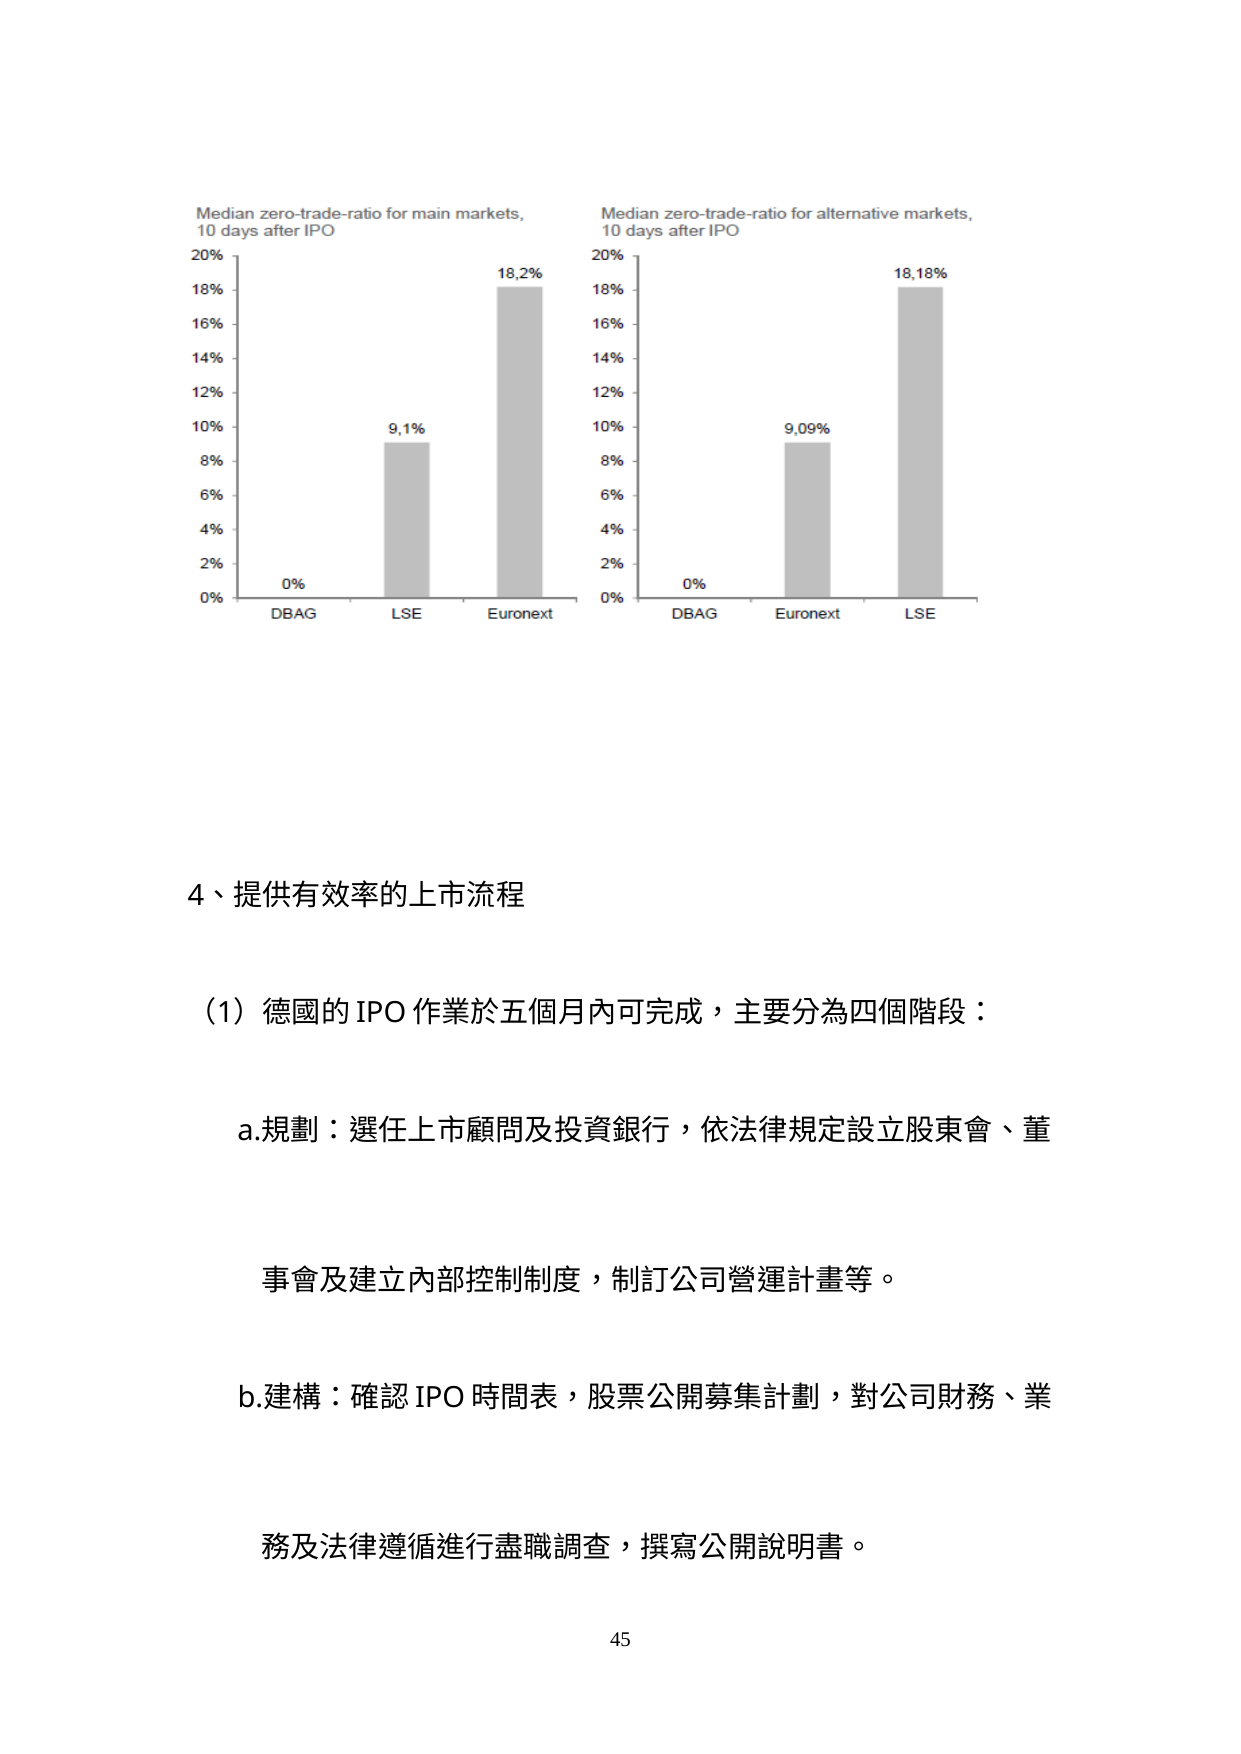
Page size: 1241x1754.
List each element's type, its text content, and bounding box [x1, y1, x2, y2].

text （1）德國的IPO作業於五個月內可完成，主要分為四個階段： [187, 973, 1053, 1048]
text 4、提供有效率的上市流程 [187, 855, 1053, 930]
text b.建構：確認IPO時間表，股票公開募集計劃，對公司財務、業務及法律遵循進行盡職調查，撰寫公開說明書。 [237, 1357, 1053, 1582]
picture [181, 205, 986, 637]
text a.規劃：選任上市顧問及投資銀行，依法律規定設立股東會、董事會及建立內部控制制度，制訂公司營運計畫等。 [237, 1090, 1053, 1315]
